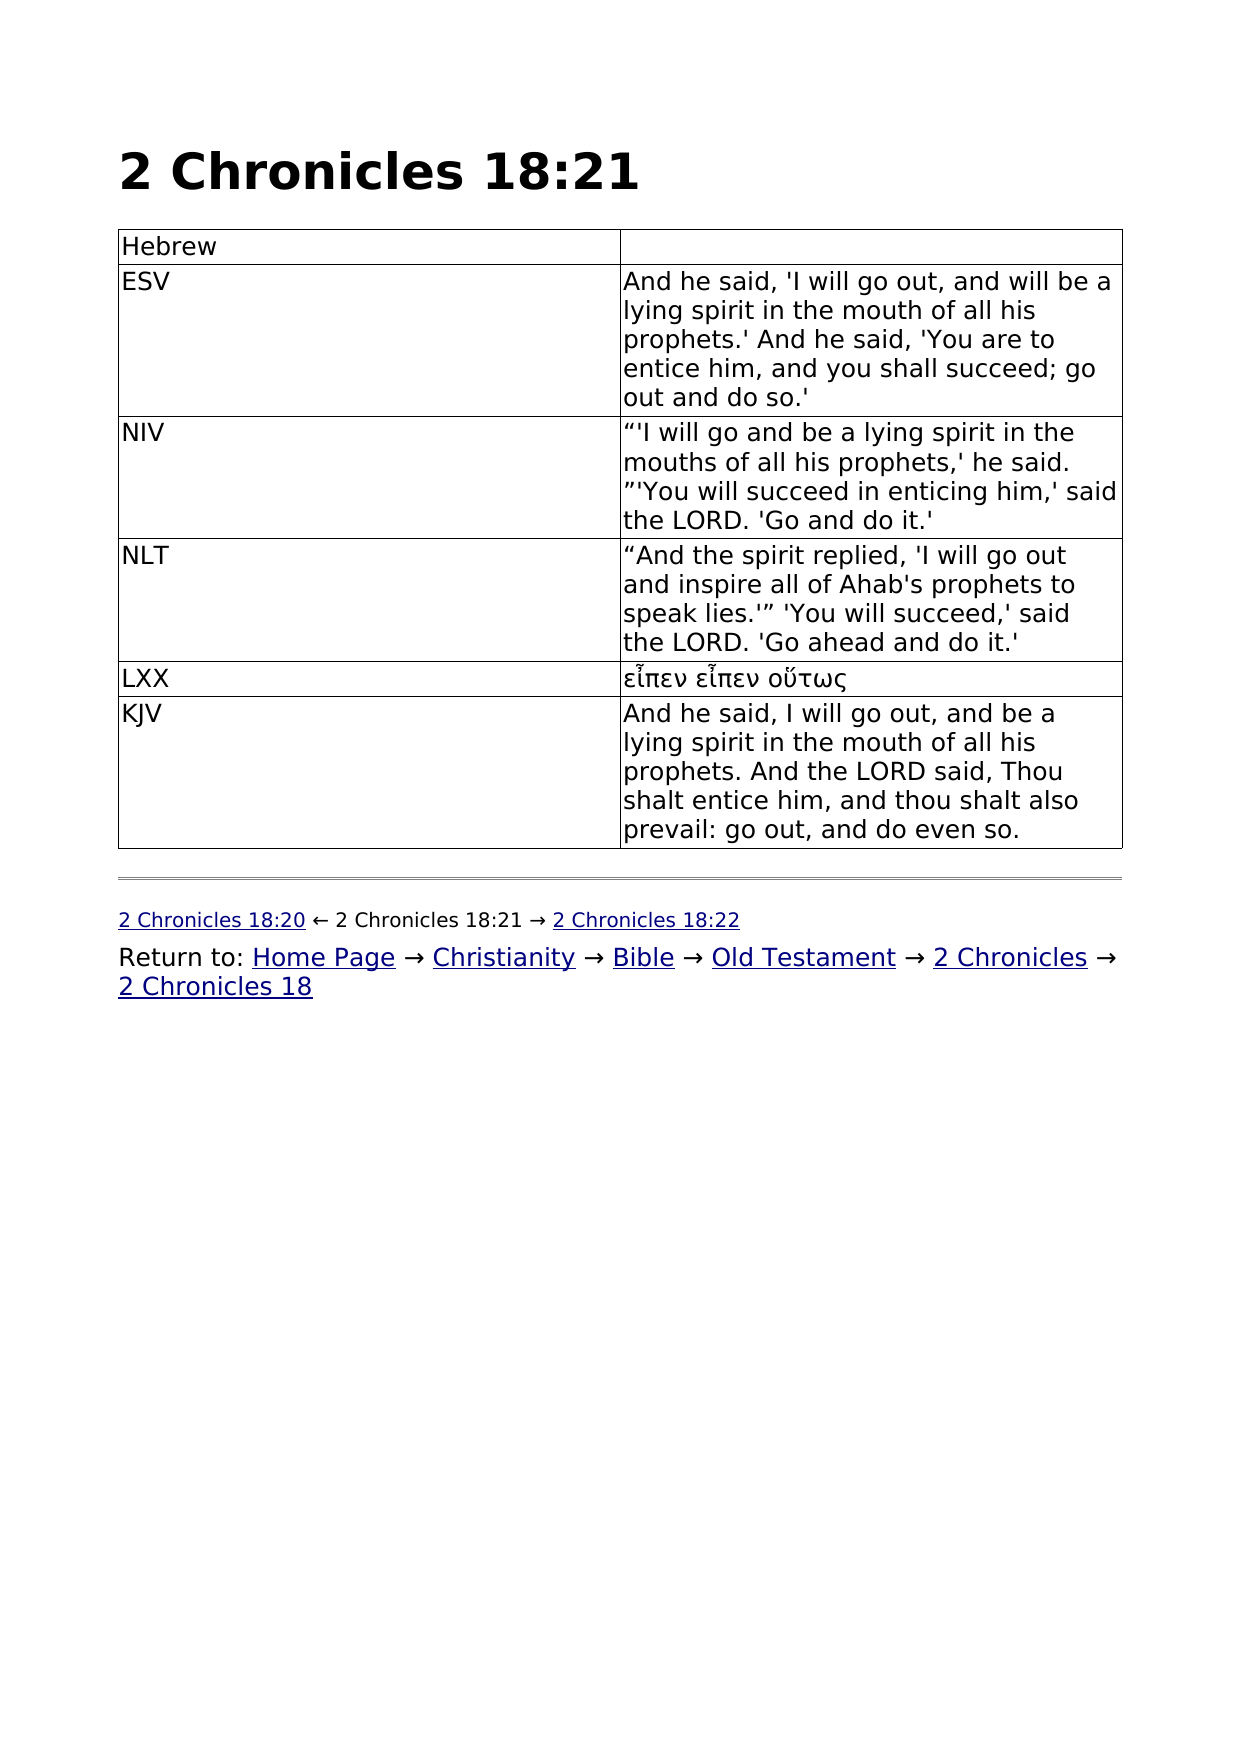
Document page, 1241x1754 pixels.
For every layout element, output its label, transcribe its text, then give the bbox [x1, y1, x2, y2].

table_cell And he said, 'I will go out, and will be a lying spirit in the mouth of all his prophets.' And he said, 'You are to entice him, and you shall succeed; go out and do so.' [621, 265, 1122, 416]
text 2 Chronicles 18:20 ← 2 Chronicles 18:21 → 2 Chronicles 18:22 [118, 909, 1122, 943]
table_cell “And the spirit replied, 'I will go out and inspire all of Ahab's prophets to speak lies.'” 'You will succeed,' said the LORD. 'Go ahead and do it.' [621, 539, 1122, 661]
text Return to: Home Page → Christianity → Bible → Old Testament → 2 Chronicles → 2 Chronicles 18 [118, 943, 1122, 1001]
table_cell ESV [119, 265, 620, 416]
table_cell NLT [119, 539, 620, 661]
subtitle 2 Chronicles 18:21 [118, 143, 1122, 201]
table_cell KJV [119, 697, 620, 848]
table_cell “'I will go and be a lying spirit in the mouths of all his prophets,' he said. ”'You will succeed in enticing him,' said the LORD. 'Go and do it.' [621, 417, 1122, 538]
table_cell NIV [119, 417, 620, 538]
table_header [621, 230, 1122, 264]
table_header Hebrew [119, 230, 620, 264]
table_cell And he said, I will go out, and be a lying spirit in the mouth of all his prophets. And the LORD said, Thou shalt entice him, and thou shalt also prevail: go out, and do even so. [621, 697, 1122, 848]
table_cell εἶπεν εἶπεν οὕτως [621, 662, 1122, 696]
table_cell LXX [119, 662, 620, 696]
